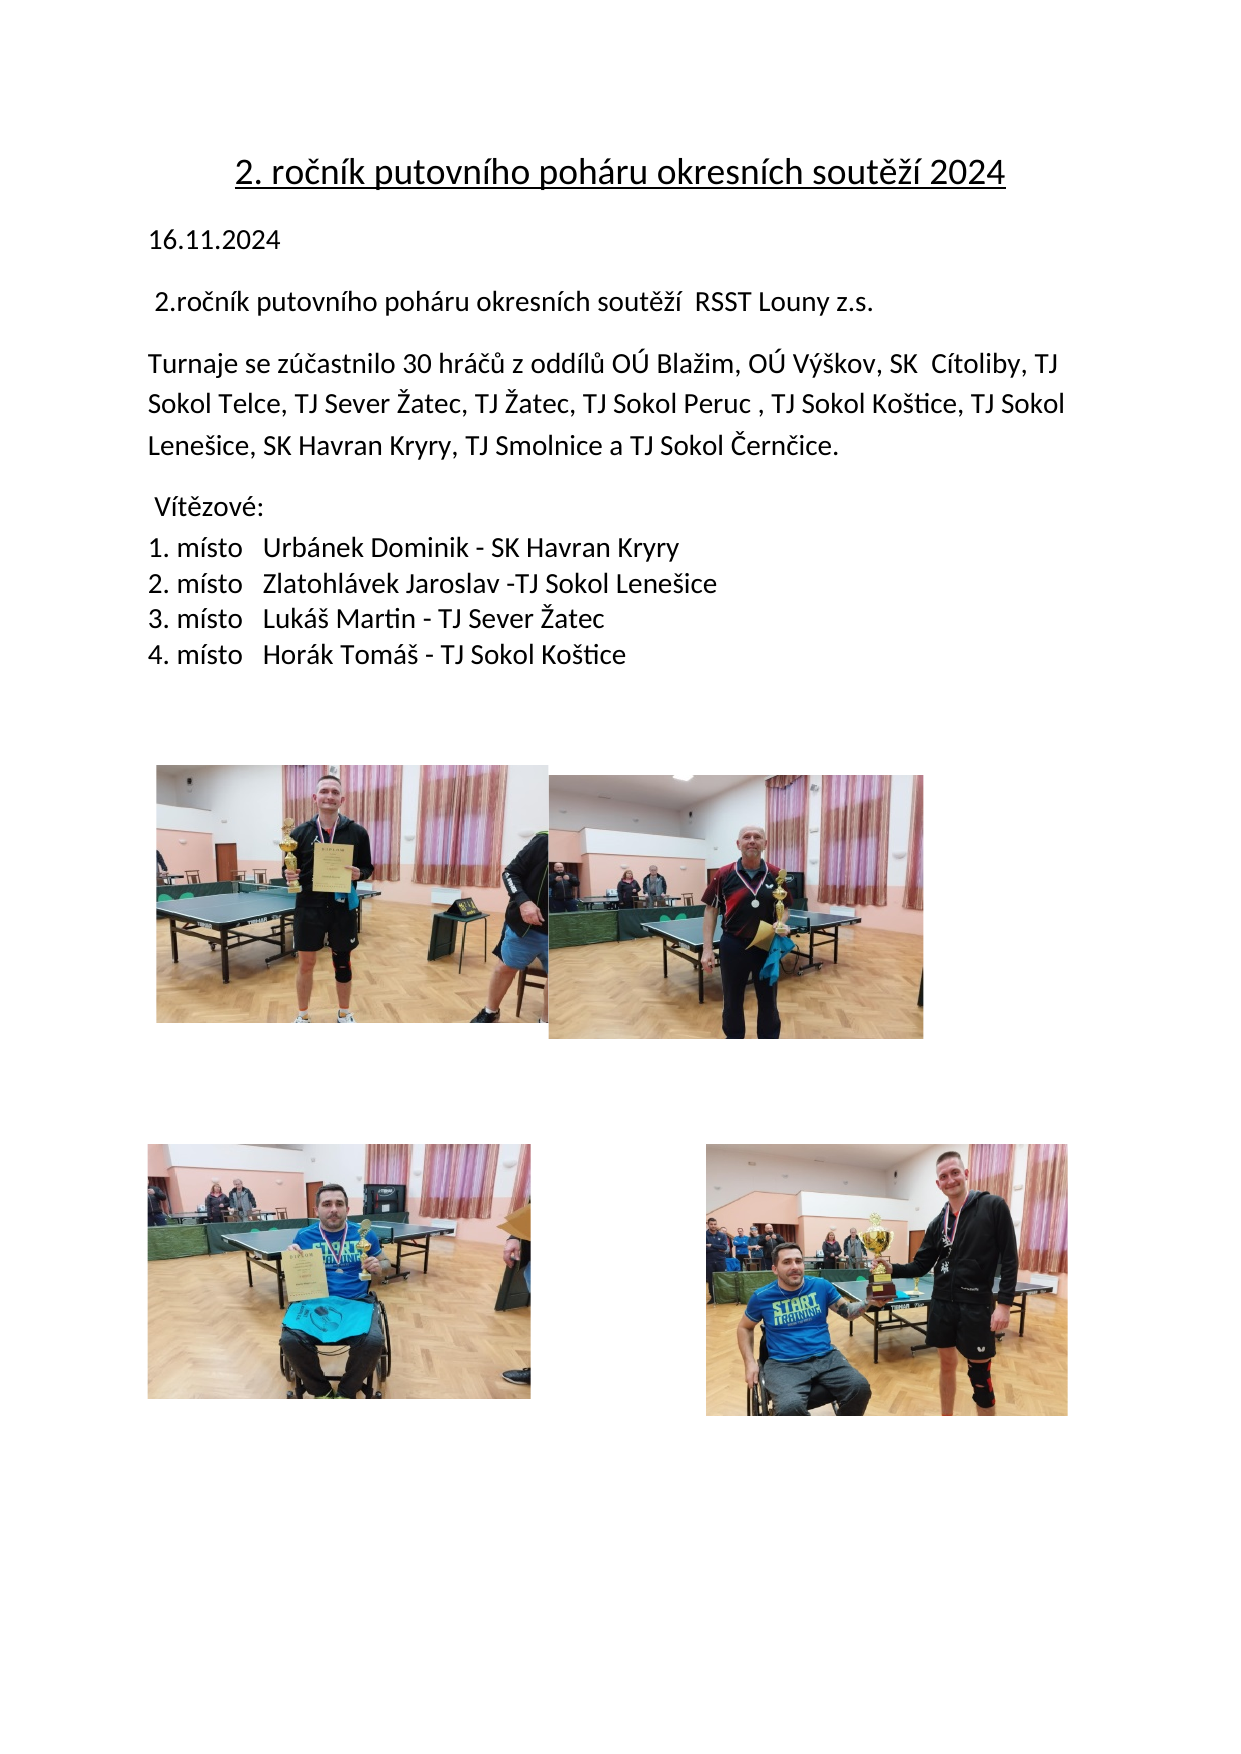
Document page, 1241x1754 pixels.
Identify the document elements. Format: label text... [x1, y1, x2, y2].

text 16.11.2024 [148, 221, 1093, 257]
text 2. místo Zlatohlávek Jaroslav -TJ Sokol Lenešice [148, 565, 1093, 601]
text 4. místo Horák Tomáš - TJ Sokol Koštice [148, 636, 1093, 672]
text 1. místo Urbánek Dominik - SK Havran Kryry [148, 529, 1093, 565]
text 3. místo Lukáš Martin - TJ Sever Žatec [148, 601, 1093, 636]
text 2.ročník putovního poháru okresních soutěží RSST Louny z.s. [148, 283, 1093, 318]
text 2. ročník putovního poháru okresních soutěží 2024 [148, 148, 1093, 193]
text Turnaje se zúčastnilo 30 hráčů z oddílů OÚ Blažim, OÚ Výškov, SK Cítoliby, TJ Sokol Telce, TJ Sever Žatec, TJ Žatec, TJ Sokol Peruc , TJ Sokol Koštice, TJ Sokol Lenešice, SK Havran Kryry, TJ Smolnice a TJ Sokol Černčice. [148, 345, 1093, 462]
text Vítězové: [148, 488, 1093, 524]
